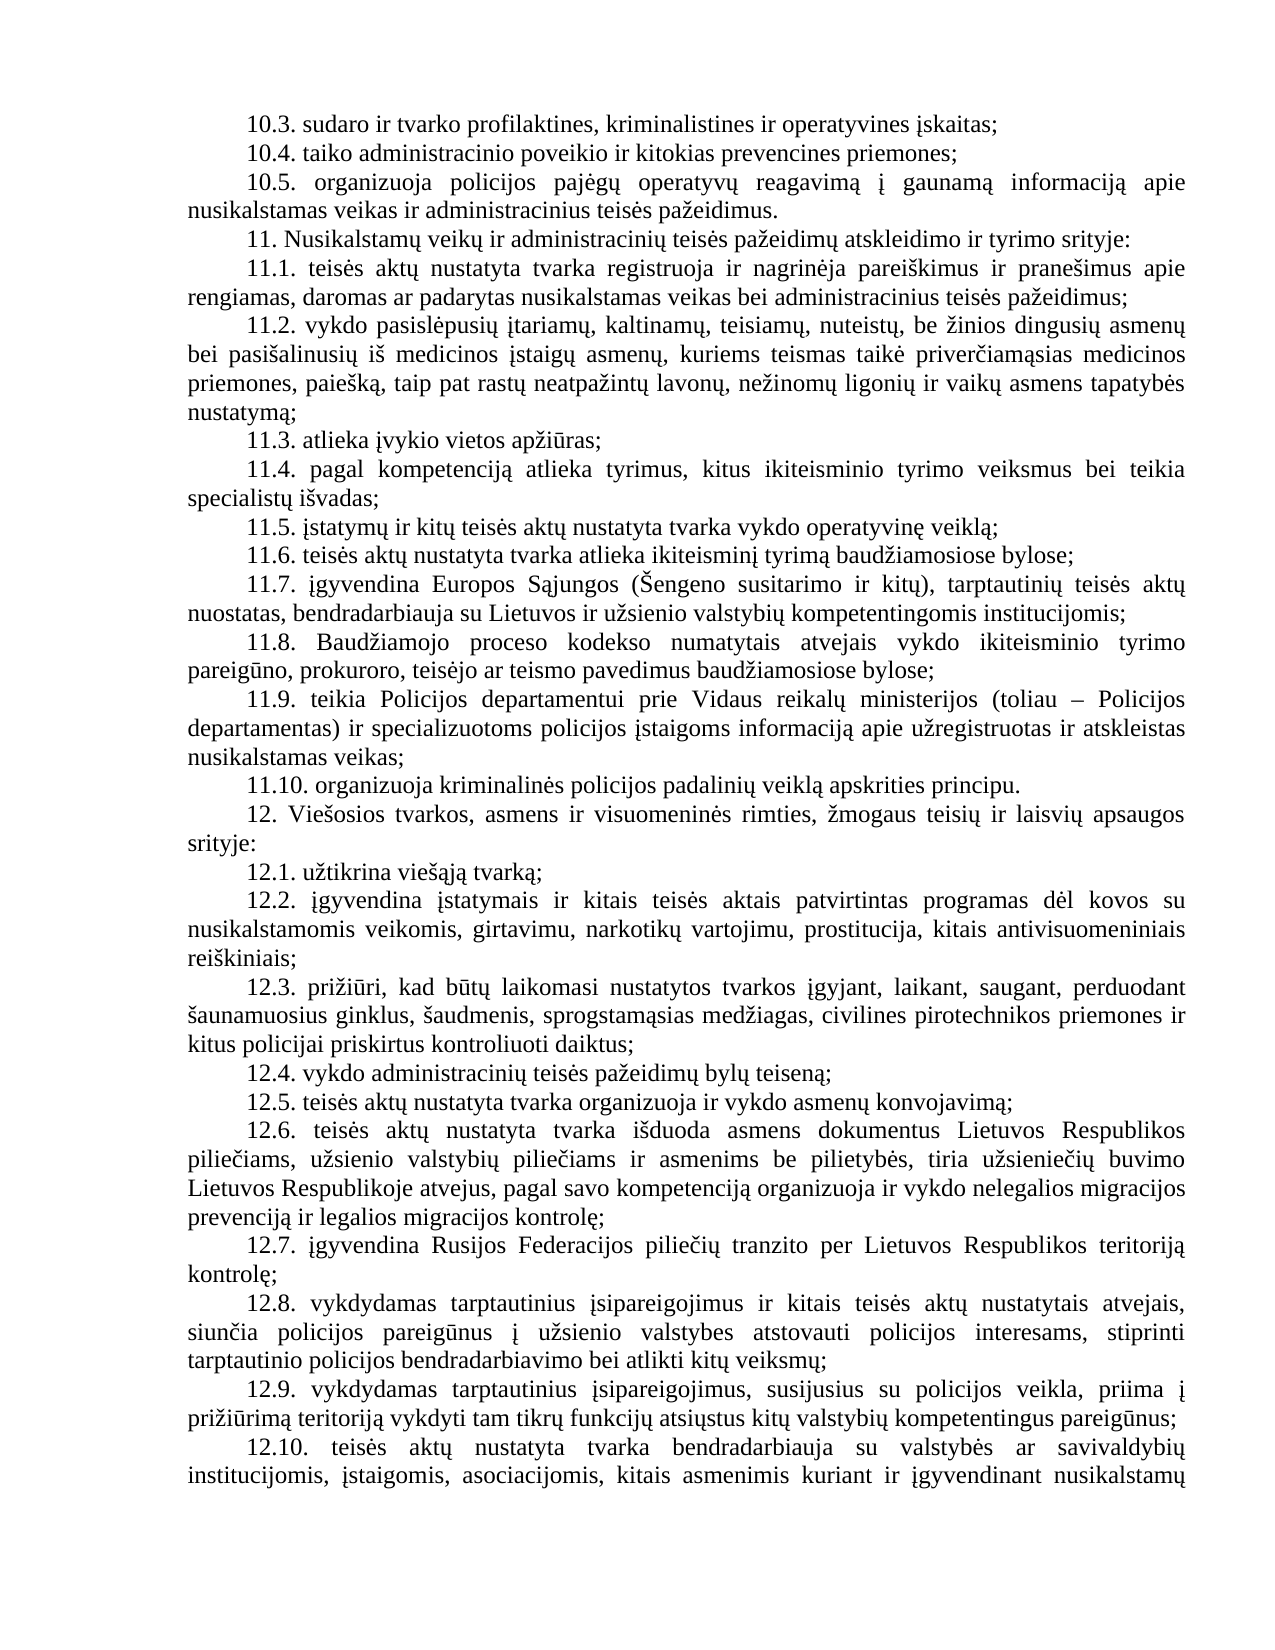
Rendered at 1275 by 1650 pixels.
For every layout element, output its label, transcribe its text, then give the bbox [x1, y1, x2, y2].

text 11.3. atlieka įvykio vietos apžiūras; [187, 425, 1186, 454]
text 12.10. teisės aktų nustatyta tvarka bendradarbiauja su valstybės ar savivaldybių institucijomis, įstaigomis, asociacijomis, kitais asmenimis kuriant ir įgyvendinant nusikalstamų [187, 1432, 1186, 1489]
text 11.2. vykdo pasislėpusių įtariamų, kaltinamų, teisiamų, nuteistų, be žinios dingusių asmenų bei pasišalinusių iš medicinos įstaigų asmenų, kuriems teismas taikė priverčiamąsias medicinos priemones, paiešką, taip pat rastų neatpažintų lavonų, nežinomų ligonių ir vaikų asmens tapatybės nustatymą; [187, 310, 1186, 425]
text 12.3. prižiūri, kad būtų laikomasi nustatytos tvarkos įgyjant, laikant, saugant, perduodant šaunamuosius ginklus, šaudmenis, sprogstamąsias medžiagas, civilines pirotechnikos priemones ir kitus policijai priskirtus kontroliuoti daiktus; [187, 972, 1186, 1058]
text 12.4. vykdo administracinių teisės pažeidimų bylų teiseną; [187, 1058, 1186, 1087]
text 11.8. Baudžiamojo proceso kodekso numatytais atvejais vykdo ikiteisminio tyrimo pareigūno, prokuroro, teisėjo ar teismo pavedimus baudžiamosiose bylose; [187, 627, 1186, 684]
text 11.7. įgyvendina Europos Sąjungos (Šengeno susitarimo ir kitų), tarptautinių teisės aktų nuostatas, bendradarbiauja su Lietuvos ir užsienio valstybių kompetentingomis institucijomis; [187, 569, 1186, 627]
text 10.3. sudaro ir tvarko profilaktines, kriminalistines ir operatyvines įskaitas; [187, 109, 1186, 138]
text 11.9. teikia Policijos departamentui prie Vidaus reikalų ministerijos (toliau – Policijos departamentas) ir specializuotoms policijos įstaigoms informaciją apie užregistruotas ir atskleistas nusikalstamas veikas; [187, 684, 1186, 770]
text 11.10. organizuoja kriminalinės policijos padalinių veiklą apskrities principu. [187, 770, 1186, 799]
text 11. Nusikalstamų veikų ir administracinių teisės pažeidimų atskleidimo ir tyrimo srityje: [187, 224, 1186, 253]
text 12.8. vykdydamas tarptautinius įsipareigojimus ir kitais teisės aktų nustatytais atvejais, siunčia policijos pareigūnus į užsienio valstybes atstovauti policijos interesams, stiprinti tarptautinio policijos bendradarbiavimo bei atlikti kitų veiksmų; [187, 1288, 1186, 1374]
text 12.5. teisės aktų nustatyta tvarka organizuoja ir vykdo asmenų konvojavimą; [187, 1087, 1186, 1115]
text 11.5. įstatymų ir kitų teisės aktų nustatyta tvarka vykdo operatyvinę veiklą; [187, 512, 1186, 540]
text 11.1. teisės aktų nustatyta tvarka registruoja ir nagrinėja pareiškimus ir pranešimus apie rengiamas, daromas ar padarytas nusikalstamas veikas bei administracinius teisės pažeidimus; [187, 253, 1186, 310]
text 12.7. įgyvendina Rusijos Federacijos piliečių tranzito per Lietuvos Respublikos teritoriją kontrolę; [187, 1230, 1186, 1288]
text 10.5. organizuoja policijos pajėgų operatyvų reagavimą į gaunamą informaciją apie nusikalstamas veikas ir administracinius teisės pažeidimus. [187, 167, 1186, 224]
text 10.4. taiko administracinio poveikio ir kitokias prevencines priemones; [187, 138, 1186, 167]
text 12.2. įgyvendina įstatymais ir kitais teisės aktais patvirtintas programas dėl kovos su nusikalstamomis veikomis, girtavimu, narkotikų vartojimu, prostitucija, kitais antivisuomeniniais reiškiniais; [187, 885, 1186, 972]
text 11.6. teisės aktų nustatyta tvarka atlieka ikiteisminį tyrimą baudžiamosiose bylose; [187, 540, 1186, 569]
text 12.6. teisės aktų nustatyta tvarka išduoda asmens dokumentus Lietuvos Respublikos piliečiams, užsienio valstybių piliečiams ir asmenims be pilietybės, tiria užsieniečių buvimo Lietuvos Respublikoje atvejus, pagal savo kompetenciją organizuoja ir vykdo nelegalios migracijos prevenciją ir legalios migracijos kontrolę; [187, 1115, 1186, 1230]
text 12.1. užtikrina viešąją tvarką; [187, 857, 1186, 885]
text 11.4. pagal kompetenciją atlieka tyrimus, kitus ikiteisminio tyrimo veiksmus bei teikia specialistų išvadas; [187, 454, 1186, 512]
text 12.9. vykdydamas tarptautinius įsipareigojimus, susijusius su policijos veikla, priima į prižiūrimą teritoriją vykdyti tam tikrų funkcijų atsiųstus kitų valstybių kompetentingus pareigūnus; [187, 1374, 1186, 1432]
text 12. Viešosios tvarkos, asmens ir visuomeninės rimties, žmogaus teisių ir laisvių apsaugos srityje: [187, 799, 1186, 857]
